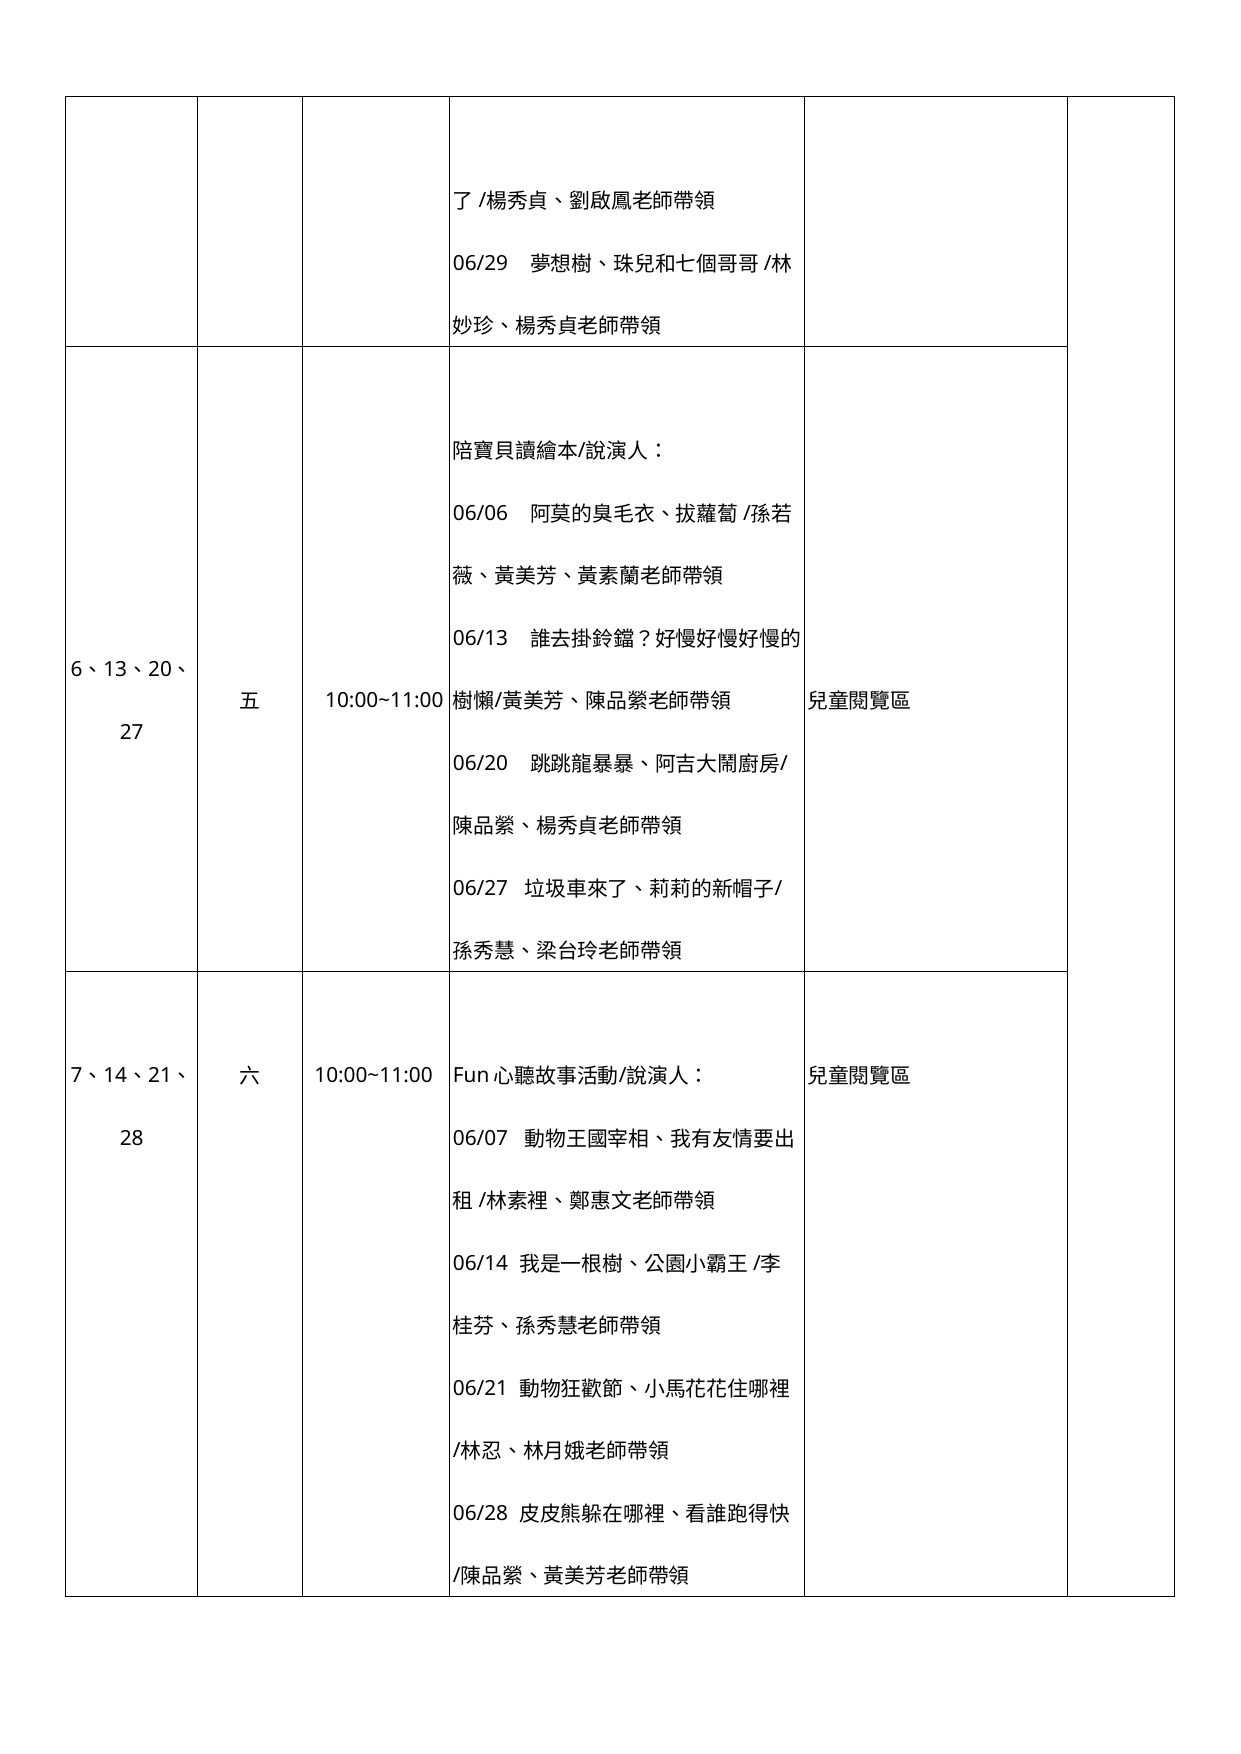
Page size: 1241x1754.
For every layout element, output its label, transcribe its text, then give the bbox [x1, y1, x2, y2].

table_cell 六 [198, 972, 302, 1596]
table_cell 10:00~11:00 [303, 347, 449, 971]
table_cell 6、13、20、27 [66, 347, 197, 971]
table_cell [66, 97, 197, 346]
table_cell 7、14、21、28 [66, 972, 197, 1596]
table_cell 五 [198, 347, 302, 971]
table_cell [1068, 97, 1174, 1596]
table_cell 兒童閱覽區 [805, 347, 1067, 971]
table_cell 10:00~11:00 [303, 972, 449, 1596]
table_cell 陪寶貝讀繪本/說演人： 06/06 阿莫的臭毛衣、拔蘿蔔 /孫若薇、黃美芳、黃素蘭老師帶領 06/13 誰去掛鈴鐺？好慢好慢好慢的樹懶/黃美芳、陳品縈老師帶領 06/20 跳跳龍暴暴、阿吉大鬧廚房/陳品縈、楊秀貞老師帶領 06/27 垃圾車來了、莉莉的新帽子/孫秀慧、梁台玲老師帶領 [450, 347, 804, 971]
table_cell [303, 97, 449, 346]
table_cell [805, 97, 1067, 346]
table_cell 兒童閱覽區 [805, 972, 1067, 1596]
table_cell 了 /楊秀貞、劉啟鳳老師帶領 06/29 夢想樹、珠兒和七個哥哥 /林妙珍、楊秀貞老師帶領 [450, 97, 804, 346]
table_cell [198, 97, 302, 346]
table_cell Fun心聽故事活動/說演人： 06/07 動物王國宰相、我有友情要出租 /林素裡、鄭惠文老師帶領 06/14 我是一根樹、公園小霸王 /李桂芬、孫秀慧老師帶領 06/21 動物狂歡節、小馬花花住哪裡 /林忍、林月娥老師帶領 06/28 皮皮熊躲在哪裡、看誰跑得快 /陳品縈、黃美芳老師帶領 [450, 972, 804, 1596]
